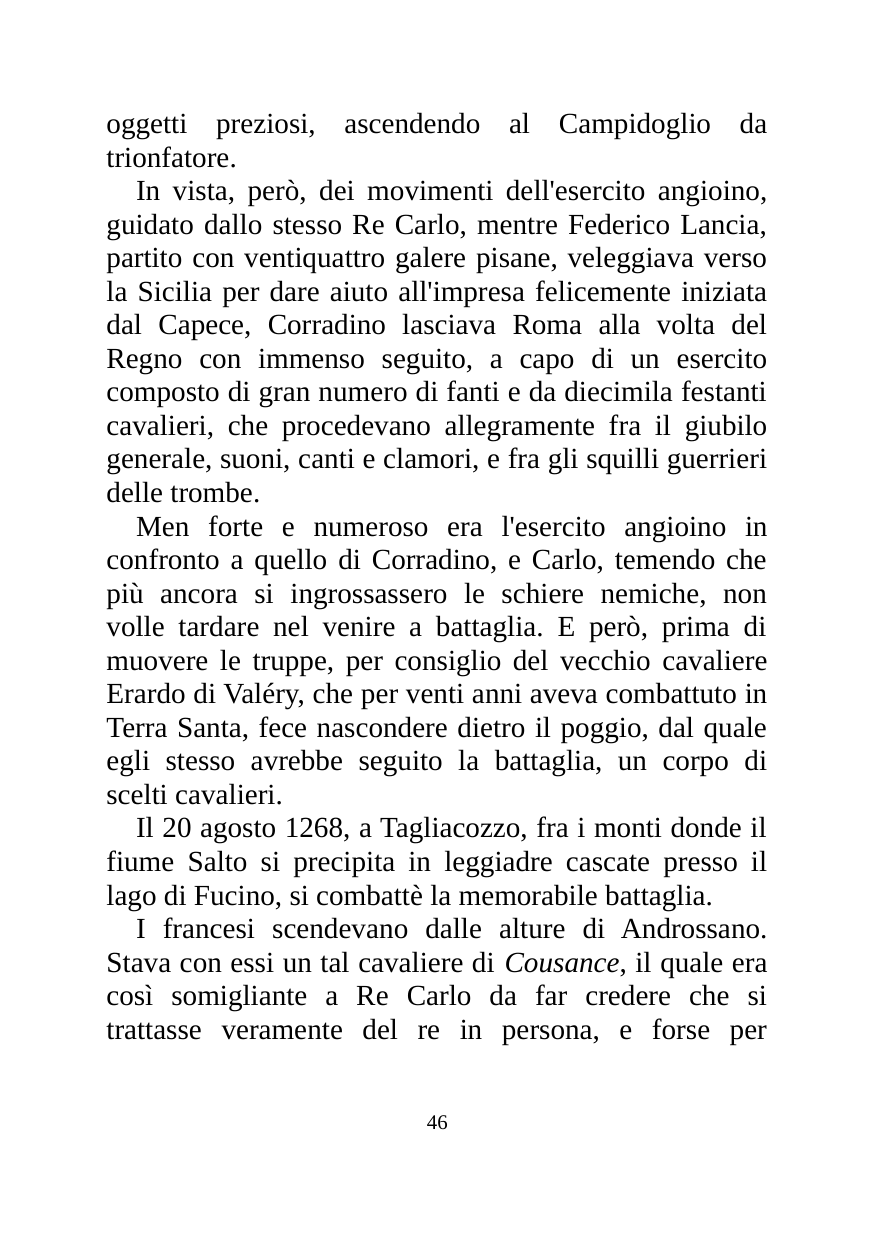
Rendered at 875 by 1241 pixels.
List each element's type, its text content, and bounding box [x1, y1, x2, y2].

text Men forte e numeroso era l'esercito angioino in confronto a quello di Corradino, e Carlo, temendo che più ancora si ingrossassero le schiere nemiche, non volle tardare nel venire a battaglia. E però, prima di muovere le truppe, per consiglio del vecchio cavaliere Erardo di Valéry, che per venti anni aveva combattuto in Terra Santa, fece nascondere dietro il poggio, dal quale egli stesso avrebbe seguito la battaglia, un corpo di scelti cavalieri. [106, 509, 768, 811]
text In vista, però, dei movimenti dell'esercito angioino, guidato dallo stesso Re Carlo, mentre Federico Lancia, partito con ventiquattro galere pisane, veleggiava verso la Sicilia per dare aiuto all'impresa felicemente iniziata dal Capece, Corradino lasciava Roma alla volta del Regno con immenso seguito, a capo di un esercito composto di gran numero di fanti e da diecimila festanti cavalieri, che procedevano allegramente fra il giubilo generale, suoni, canti e clamori, e fra gli squilli guerrieri delle trombe. [106, 173, 768, 509]
text oggetti preziosi, ascendendo al Campidoglio da trionfatore. [106, 106, 768, 173]
text Il 20 agosto 1268, a Tagliacozzo, fra i monti donde il fiume Salto si precipita in leggiadre cascate presso il lago di Fucino, si combattè la memorabile battaglia. [106, 811, 768, 911]
text I francesi scendevano dalle alture di Androssano. Stava con essi un tal cavaliere di Cousance, il quale era così somigliante a Re Carlo da far credere che si trattasse veramente del re in persona, e forse per [106, 911, 768, 1045]
